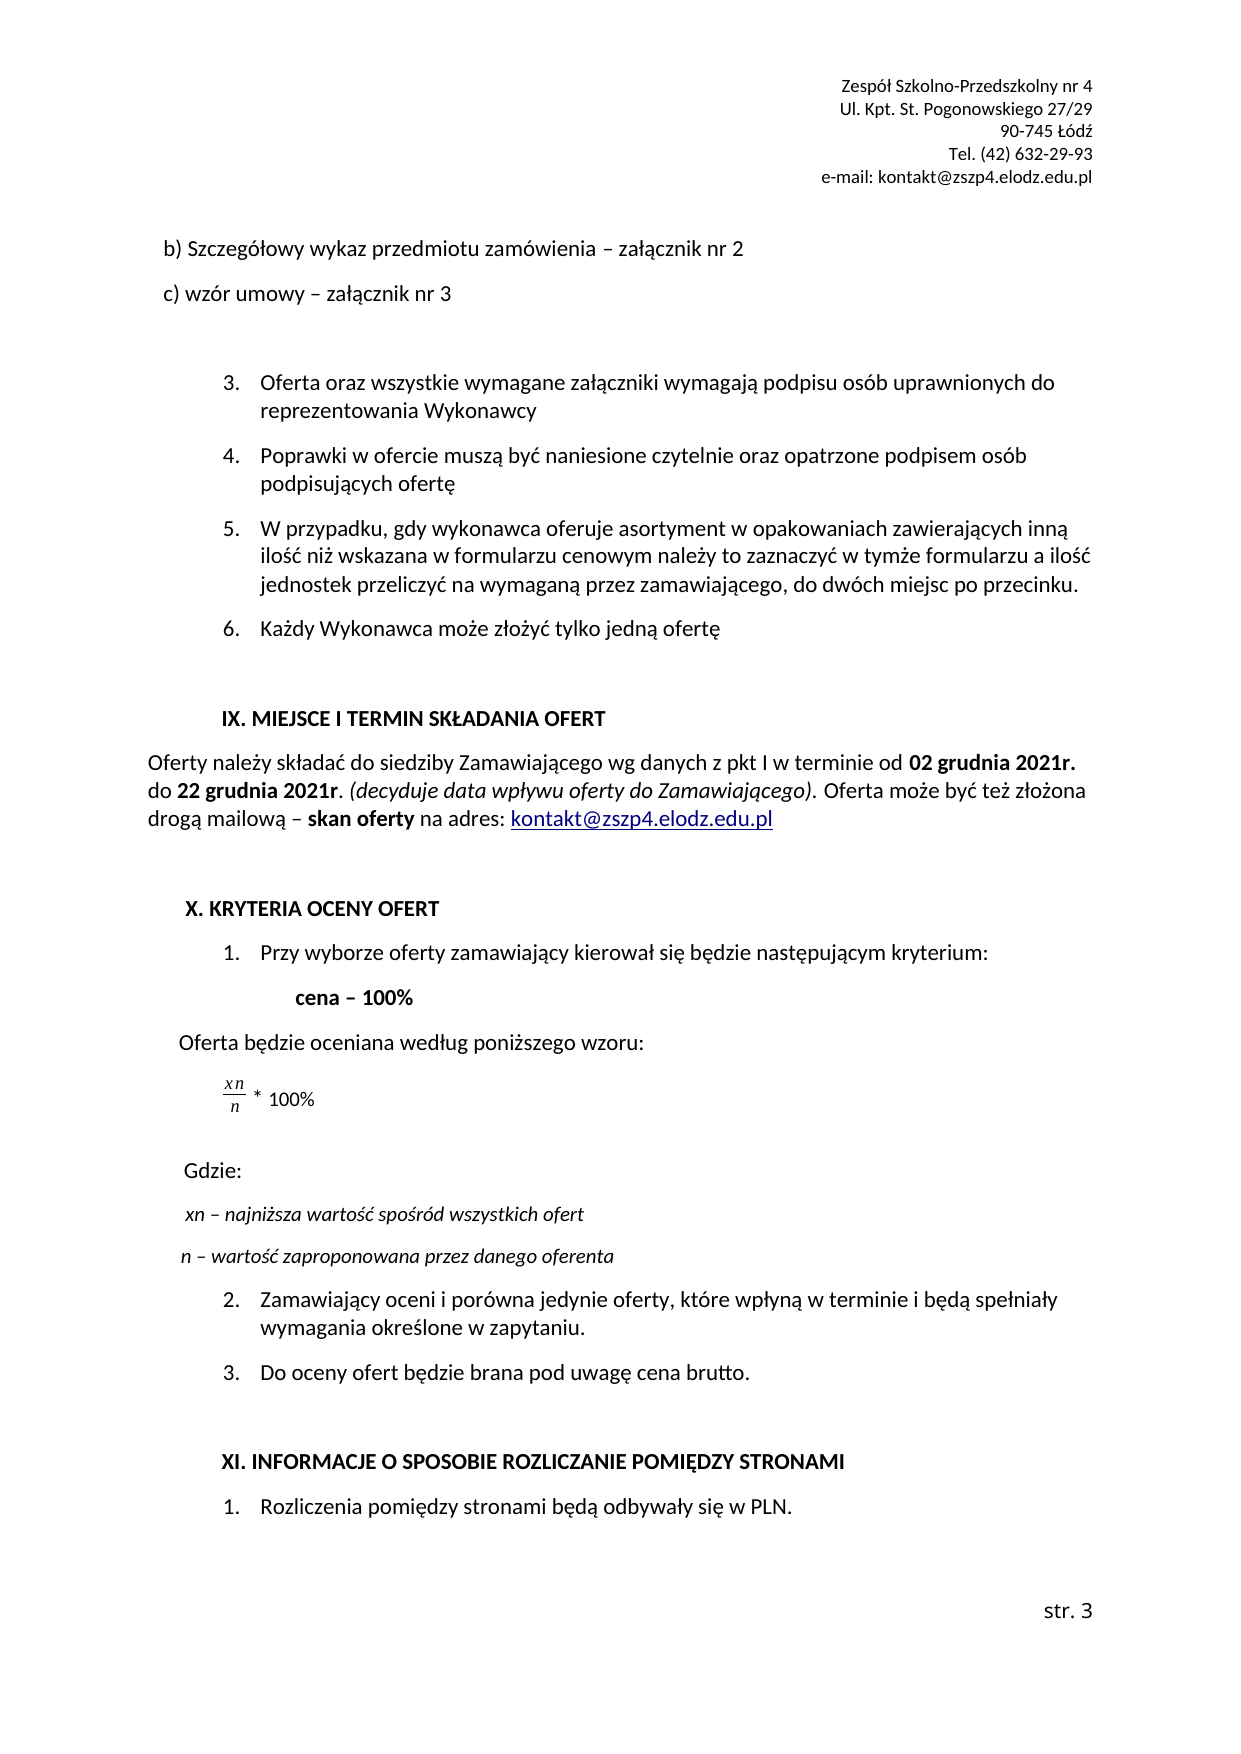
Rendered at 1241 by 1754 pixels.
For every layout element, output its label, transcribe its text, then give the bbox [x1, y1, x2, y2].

text n – wartość zaproponowana przez danego oferenta [148, 1243, 1093, 1269]
list Przy wyborze oferty zamawiający kierował się będzie następującym kryterium: [223, 938, 1093, 967]
text Oferty należy składać do siedziby Zamawiającego wg danych z pkt I w terminie od 02 grudnia 2021r. do 22 grudnia 2021r. (decyduje data wpływu oferty do Zamawiającego). Oferta może być też złożona drogą mailową – skan oferty na adres: kontakt@zszp4.elodz.edu.pl [148, 748, 1093, 832]
list W przypadku, gdy wykonawca oferuje asortyment w opakowaniach zawierających inną ilość niż wskazana w formularzu cenowym należy to zaznaczyć w tymże formularzu a ilość jednostek przeliczyć na wymaganą przez zamawiającego, do dwóch miejsc po przecinku. [223, 514, 1093, 598]
list Każdy Wykonawca może złożyć tylko jedną ofertę [223, 614, 1093, 642]
text c) wzór umowy – załącznik nr 3 [148, 279, 1093, 307]
text IX. MIEJSCE I TERMIN SKŁADANIA OFERT [148, 704, 1093, 732]
list Poprawki w ofercie muszą być naniesione czytelnie oraz opatrzone podpisem osób podpisujących ofertę [223, 441, 1093, 497]
text xn – najniższa wartość spośród wszystkich ofert [148, 1201, 1093, 1227]
text * 100% [148, 1073, 1093, 1140]
list Rozliczenia pomiędzy stronami będą odbywały się w PLN. [223, 1492, 1093, 1520]
list Zamawiający oceni i porówna jedynie oferty, które wpłyną w terminie i będą spełniały wymagania określone w zapytaniu. [223, 1285, 1093, 1341]
list Do oceny ofert będzie brana pod uwagę cena brutto. [223, 1358, 1093, 1386]
text X. KRYTERIA OCENY OFERT [148, 894, 1093, 922]
text cena – 100% [148, 983, 1093, 1011]
text XI. INFORMACJE O SPOSOBIE ROZLICZANIE POMIĘDZY STRONAMI [148, 1447, 1093, 1475]
list Oferta oraz wszystkie wymagane załączniki wymagają podpisu osób uprawnionych do reprezentowania Wykonawcy [223, 368, 1093, 424]
text Gdzie: [148, 1156, 1093, 1184]
text Oferta będzie oceniana według poniższego wzoru: [148, 1028, 1093, 1056]
text b) Szczegółowy wykaz przedmiotu zamówienia – załącznik nr 2 [148, 234, 1093, 262]
